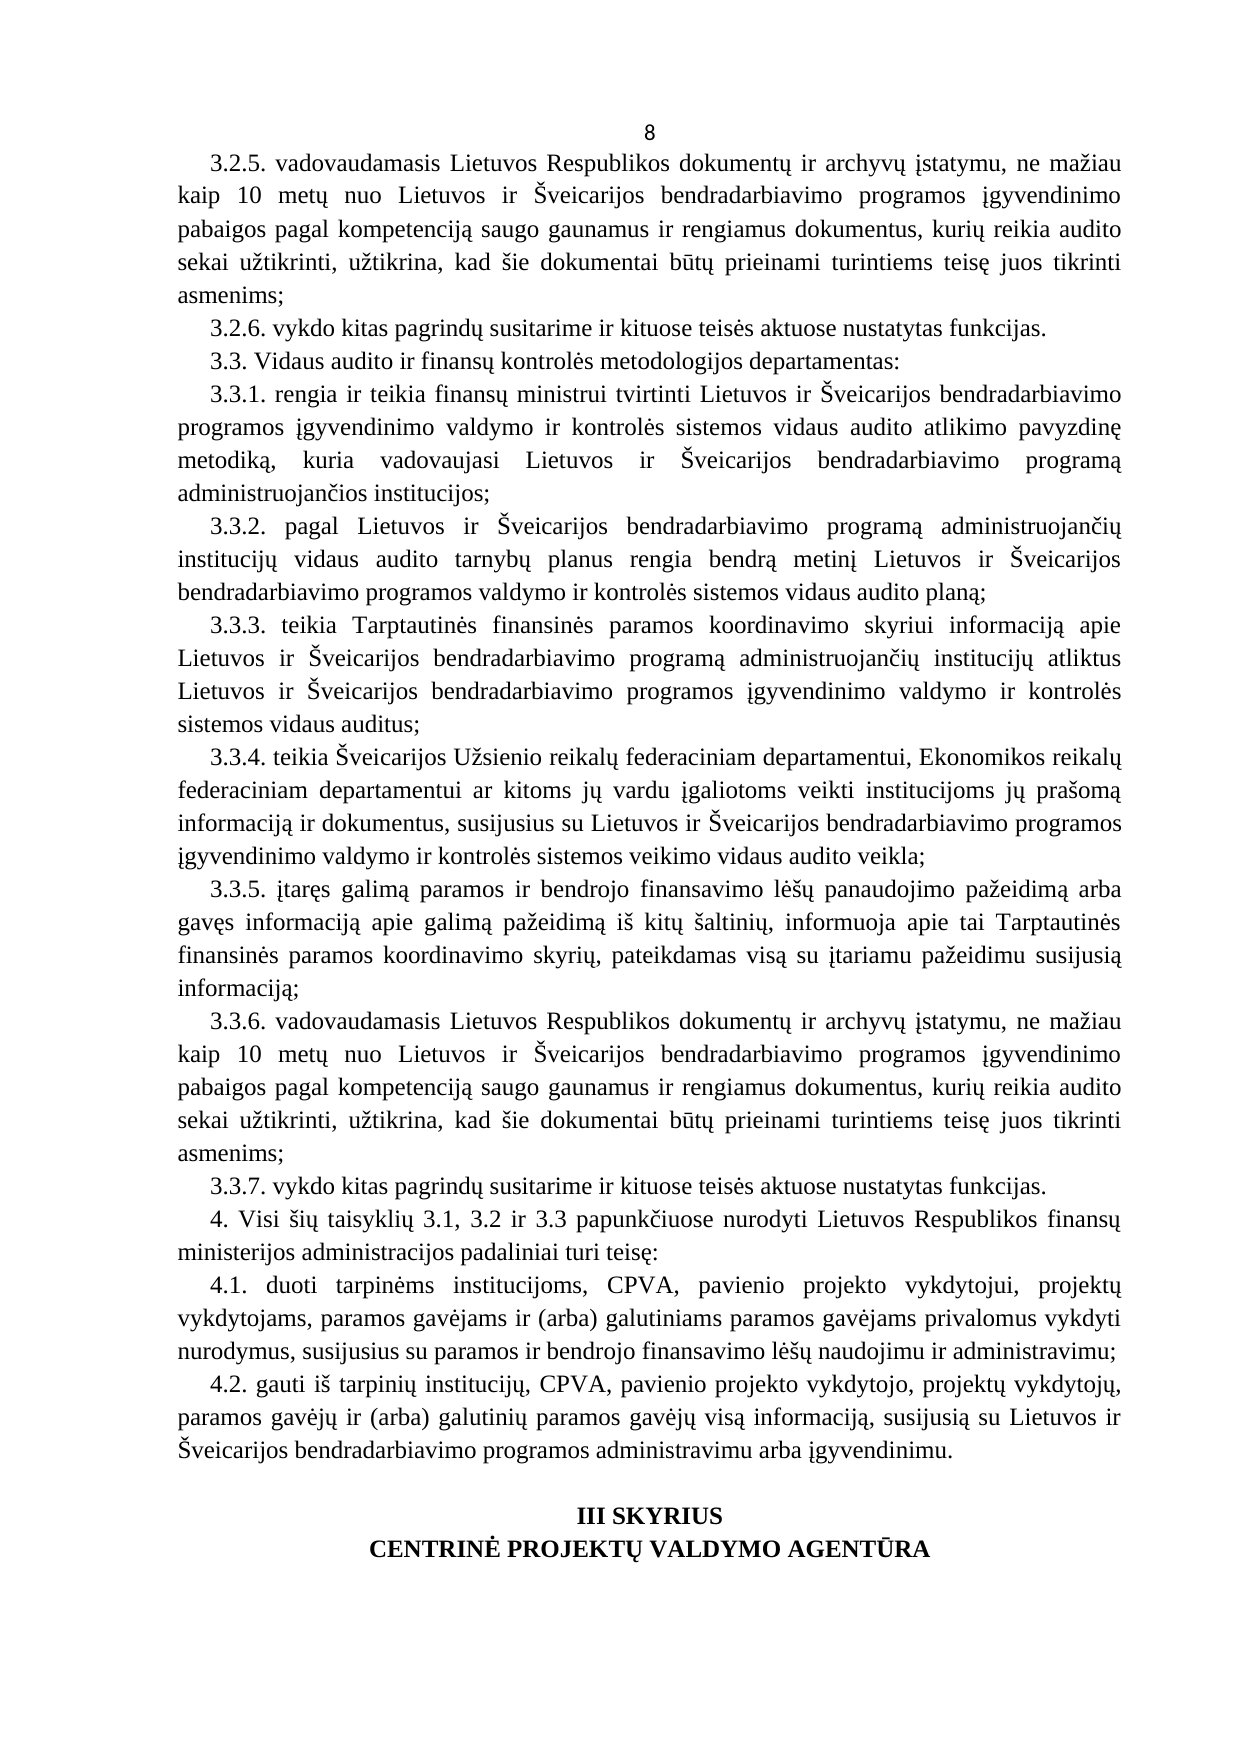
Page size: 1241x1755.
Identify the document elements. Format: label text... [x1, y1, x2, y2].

text CENTRINĖ PROJEKTŲ VALDYMO AGENTŪRA [177, 1534, 1122, 1563]
text 4. Visi šių taisyklių 3.1, 3.2 ir 3.3 papunkčiuose nurodyti Lietuvos Respublikos finansų ministerijos administracijos padaliniai turi teisę: [177, 1204, 1122, 1266]
text 3.3. Vidaus audito ir finansų kontrolės metodologijos departamentas: [177, 346, 1122, 374]
text 3.3.2. pagal Lietuvos ir Šveicarijos bendradarbiavimo programą administruojančių institucijų vidaus audito tarnybų planus rengia bendrą metinį Lietuvos ir Šveicarijos bendradarbiavimo programos valdymo ir kontrolės sistemos vidaus audito planą; [177, 511, 1122, 606]
text 3.3.3. teikia Tarptautinės finansinės paramos koordinavimo skyriui informaciją apie Lietuvos ir Šveicarijos bendradarbiavimo programą administruojančių institucijų atliktus Lietuvos ir Šveicarijos bendradarbiavimo programos įgyvendinimo valdymo ir kontrolės sistemos vidaus auditus; [177, 610, 1122, 738]
text III SKYRIUS [177, 1501, 1122, 1530]
text 3.3.6. vadovaudamasis Lietuvos Respublikos dokumentų ir archyvų įstatymu, ne mažiau kaip 10 metų nuo Lietuvos ir Šveicarijos bendradarbiavimo programos įgyvendinimo pabaigos pagal kompetenciją saugo gaunamus ir rengiamus dokumentus, kurių reikia audito sekai užtikrinti, užtikrina, kad šie dokumentai būtų prieinami turintiems teisę juos tikrinti asmenims; [177, 1006, 1122, 1167]
text 3.3.1. rengia ir teikia finansų ministrui tvirtinti Lietuvos ir Šveicarijos bendradarbiavimo programos įgyvendinimo valdymo ir kontrolės sistemos vidaus audito atlikimo pavyzdinę metodiką, kuria vadovaujasi Lietuvos ir Šveicarijos bendradarbiavimo programą administruojančios institucijos; [177, 379, 1122, 507]
text 3.3.7. vykdo kitas pagrindų susitarime ir kituose teisės aktuose nustatytas funkcijas. [177, 1171, 1122, 1200]
text 3.3.5. įtaręs galimą paramos ir bendrojo finansavimo lėšų panaudojimo pažeidimą arba gavęs informaciją apie galimą pažeidimą iš kitų šaltinių, informuoja apie tai Tarptautinės finansinės paramos koordinavimo skyrių, pateikdamas visą su įtariamu pažeidimu susijusią informaciją; [177, 874, 1122, 1002]
text 3.2.5. vadovaudamasis Lietuvos Respublikos dokumentų ir archyvų įstatymu, ne mažiau kaip 10 metų nuo Lietuvos ir Šveicarijos bendradarbiavimo programos įgyvendinimo pabaigos pagal kompetenciją saugo gaunamus ir rengiamus dokumentus, kurių reikia audito sekai užtikrinti, užtikrina, kad šie dokumentai būtų prieinami turintiems teisę juos tikrinti asmenims; [177, 148, 1122, 308]
text 4.2. gauti iš tarpinių institucijų, CPVA, pavienio projekto vykdytojo, projektų vykdytojų, paramos gavėjų ir (arba) galutinių paramos gavėjų visą informaciją, susijusią su Lietuvos ir Šveicarijos bendradarbiavimo programos administravimu arba įgyvendinimu. [177, 1369, 1122, 1464]
text 4.1. duoti tarpinėms institucijoms, CPVA, pavienio projekto vykdytojui, projektų vykdytojams, paramos gavėjams ir (arba) galutiniams paramos gavėjams privalomus vykdyti nurodymus, susijusius su paramos ir bendrojo finansavimo lėšų naudojimu ir administravimu; [177, 1270, 1122, 1365]
text 3.2.6. vykdo kitas pagrindų susitarime ir kituose teisės aktuose nustatytas funkcijas. [177, 313, 1122, 341]
text 3.3.4. teikia Šveicarijos Užsienio reikalų federaciniam departamentui, Ekonomikos reikalų federaciniam departamentui ar kitoms jų vardu įgaliotoms veikti institucijoms jų prašomą informaciją ir dokumentus, susijusius su Lietuvos ir Šveicarijos bendradarbiavimo programos įgyvendinimo valdymo ir kontrolės sistemos veikimo vidaus audito veikla; [177, 742, 1122, 870]
